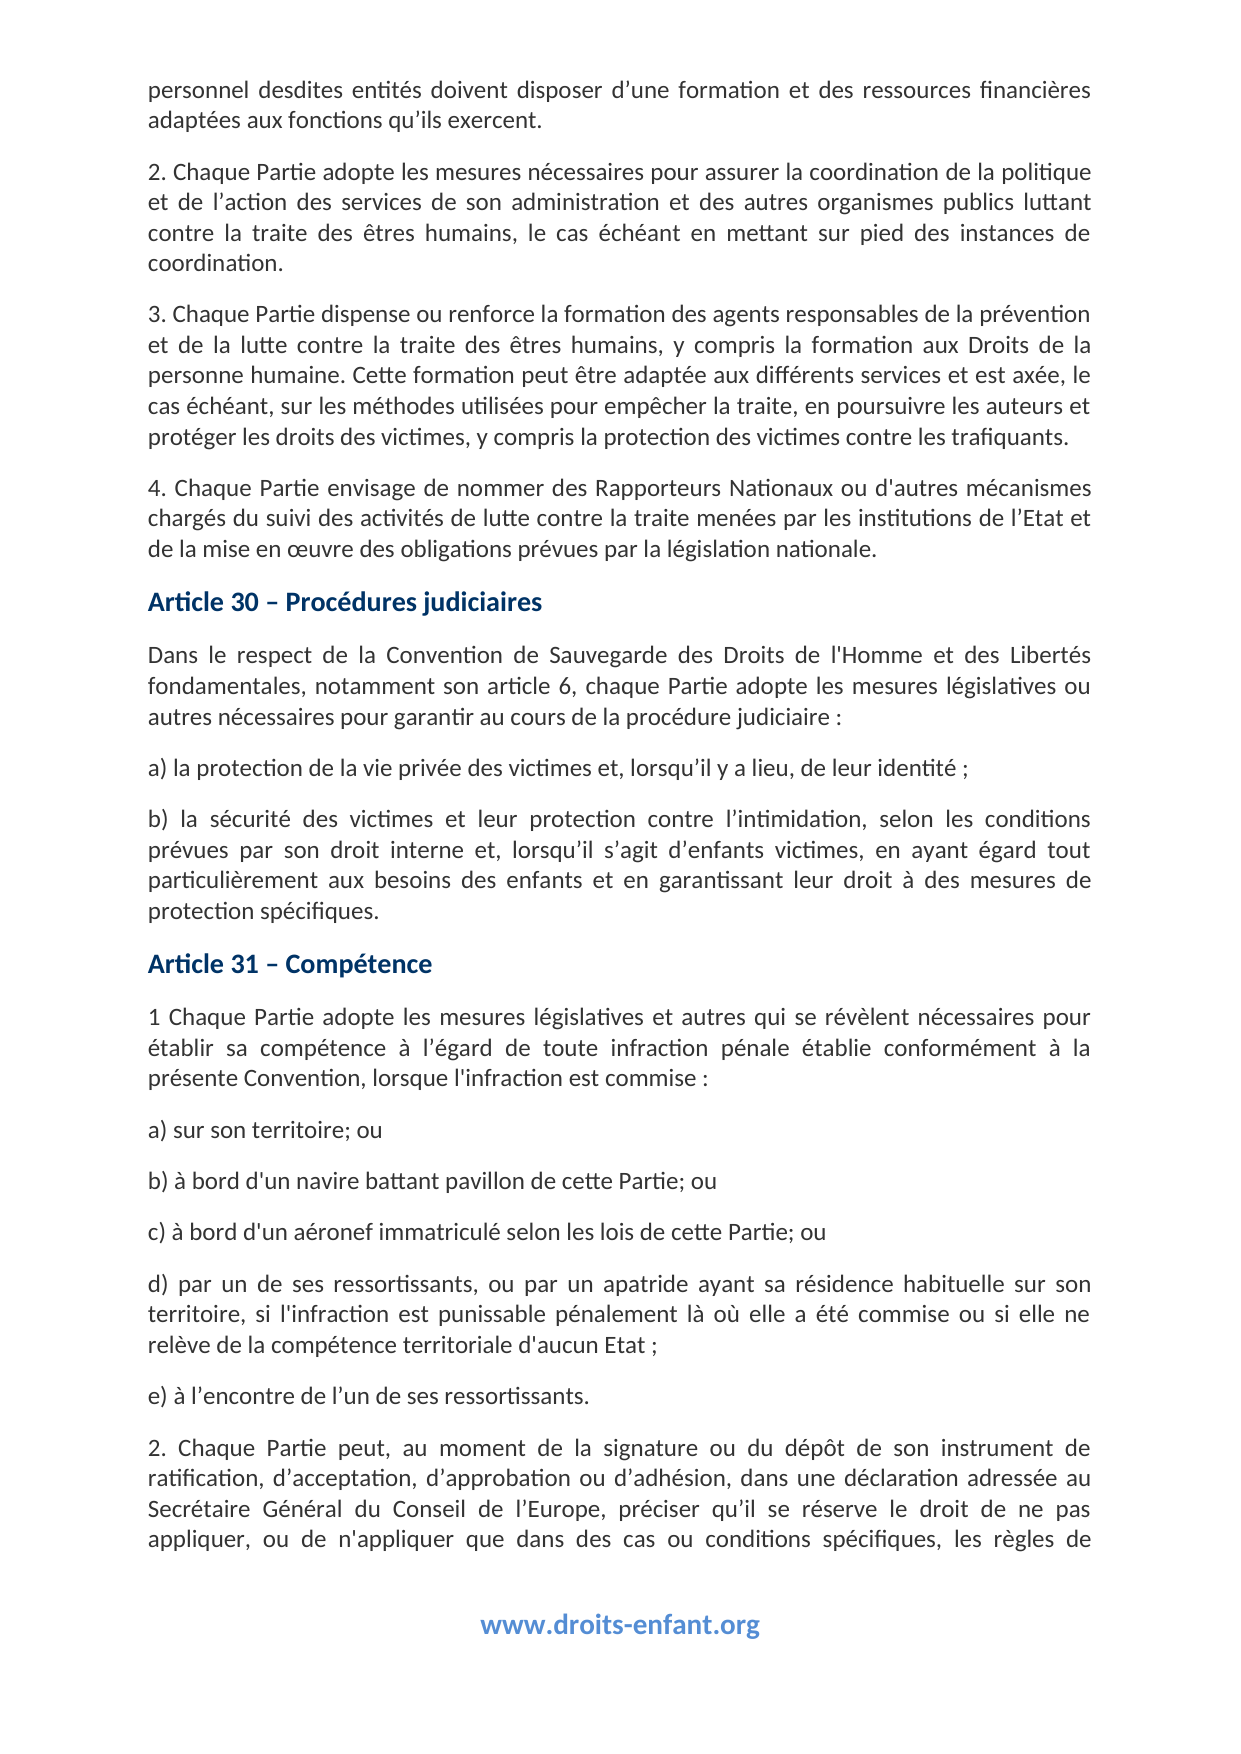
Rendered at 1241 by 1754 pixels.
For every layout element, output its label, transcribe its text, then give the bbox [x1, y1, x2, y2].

text 1 Chaque Partie adopte les mesures législatives et autres qui se révèlent nécessaires pour établir sa compétence à l’égard de toute infraction pénale établie conformément à la présente Convention, lorsque l'infraction est commise : [148, 1001, 1093, 1093]
text d) par un de ses ressortissants, ou par un apatride ayant sa résidence habituelle sur son territoire, si l'infraction est punissable pénalement là où elle a été commise ou si elle ne relève de la compétence territoriale d'aucun Etat ; [148, 1268, 1093, 1359]
text e) à l’encontre de l’un de ses ressortissants. [148, 1380, 1093, 1411]
text Article 30 – Procédures judiciaires [148, 584, 1093, 619]
text a) sur son territoire; ou [148, 1114, 1093, 1144]
text b) la sécurité des victimes et leur protection contre l’intimidation, selon les conditions prévues par son droit interne et, lorsqu’il s’agit d’enfants victimes, en ayant égard tout particulièrement aux besoins des enfants et en garantissant leur droit à des mesures de protection spécifiques. [148, 803, 1093, 925]
text Article 31 – Compétence [148, 946, 1093, 981]
text b) à bord d'un navire battant pavillon de cette Partie; ou [148, 1165, 1093, 1196]
text 3. Chaque Partie dispense ou renforce la formation des agents responsables de la prévention et de la lutte contre la traite des êtres humains, y compris la formation aux Droits de la personne humaine. Cette formation peut être adaptée aux différents services et est axée, le cas échéant, sur les méthodes utilisées pour empêcher la traite, en poursuivre les auteurs et protéger les droits des victimes, y compris la protection des victimes contre les trafiquants. [148, 298, 1093, 451]
text Dans le respect de la Convention de Sauvegarde des Droits de l'Homme et des Libertés fondamentales, notamment son article 6, chaque Partie adopte les mesures législatives ou autres nécessaires pour garantir au cours de la procédure judiciaire : [148, 639, 1093, 731]
text 4. Chaque Partie envisage de nommer des Rapporteurs Nationaux ou d'autres mécanismes chargés du suivi des activités de lutte contre la traite menées par les institutions de l’Etat et de la mise en œuvre des obligations prévues par la législation nationale. [148, 472, 1093, 563]
text personnel desdites entités doivent disposer d’une formation et des ressources financières adaptées aux fonctions qu’ils exercent. [148, 74, 1093, 135]
text c) à bord d'un aéronef immatriculé selon les lois de cette Partie; ou [148, 1217, 1093, 1247]
text 2. Chaque Partie peut, au moment de la signature ou du dépôt de son instrument de ratification, d’acceptation, d’approbation ou d’adhésion, dans une déclaration adressée au Secrétaire Général du Conseil de l’Europe, préciser qu’il se réserve le droit de ne pas appliquer, ou de n'appliquer que dans des cas ou conditions spécifiques, les règles de [148, 1432, 1093, 1554]
text 2. Chaque Partie adopte les mesures nécessaires pour assurer la coordination de la politique et de l’action des services de son administration et des autres organismes publics luttant contre la traite des êtres humains, le cas échéant en mettant sur pied des instances de coordination. [148, 156, 1093, 278]
text a) la protection de la vie privée des victimes et, lorsqu’il y a lieu, de leur identité ; [148, 752, 1093, 782]
